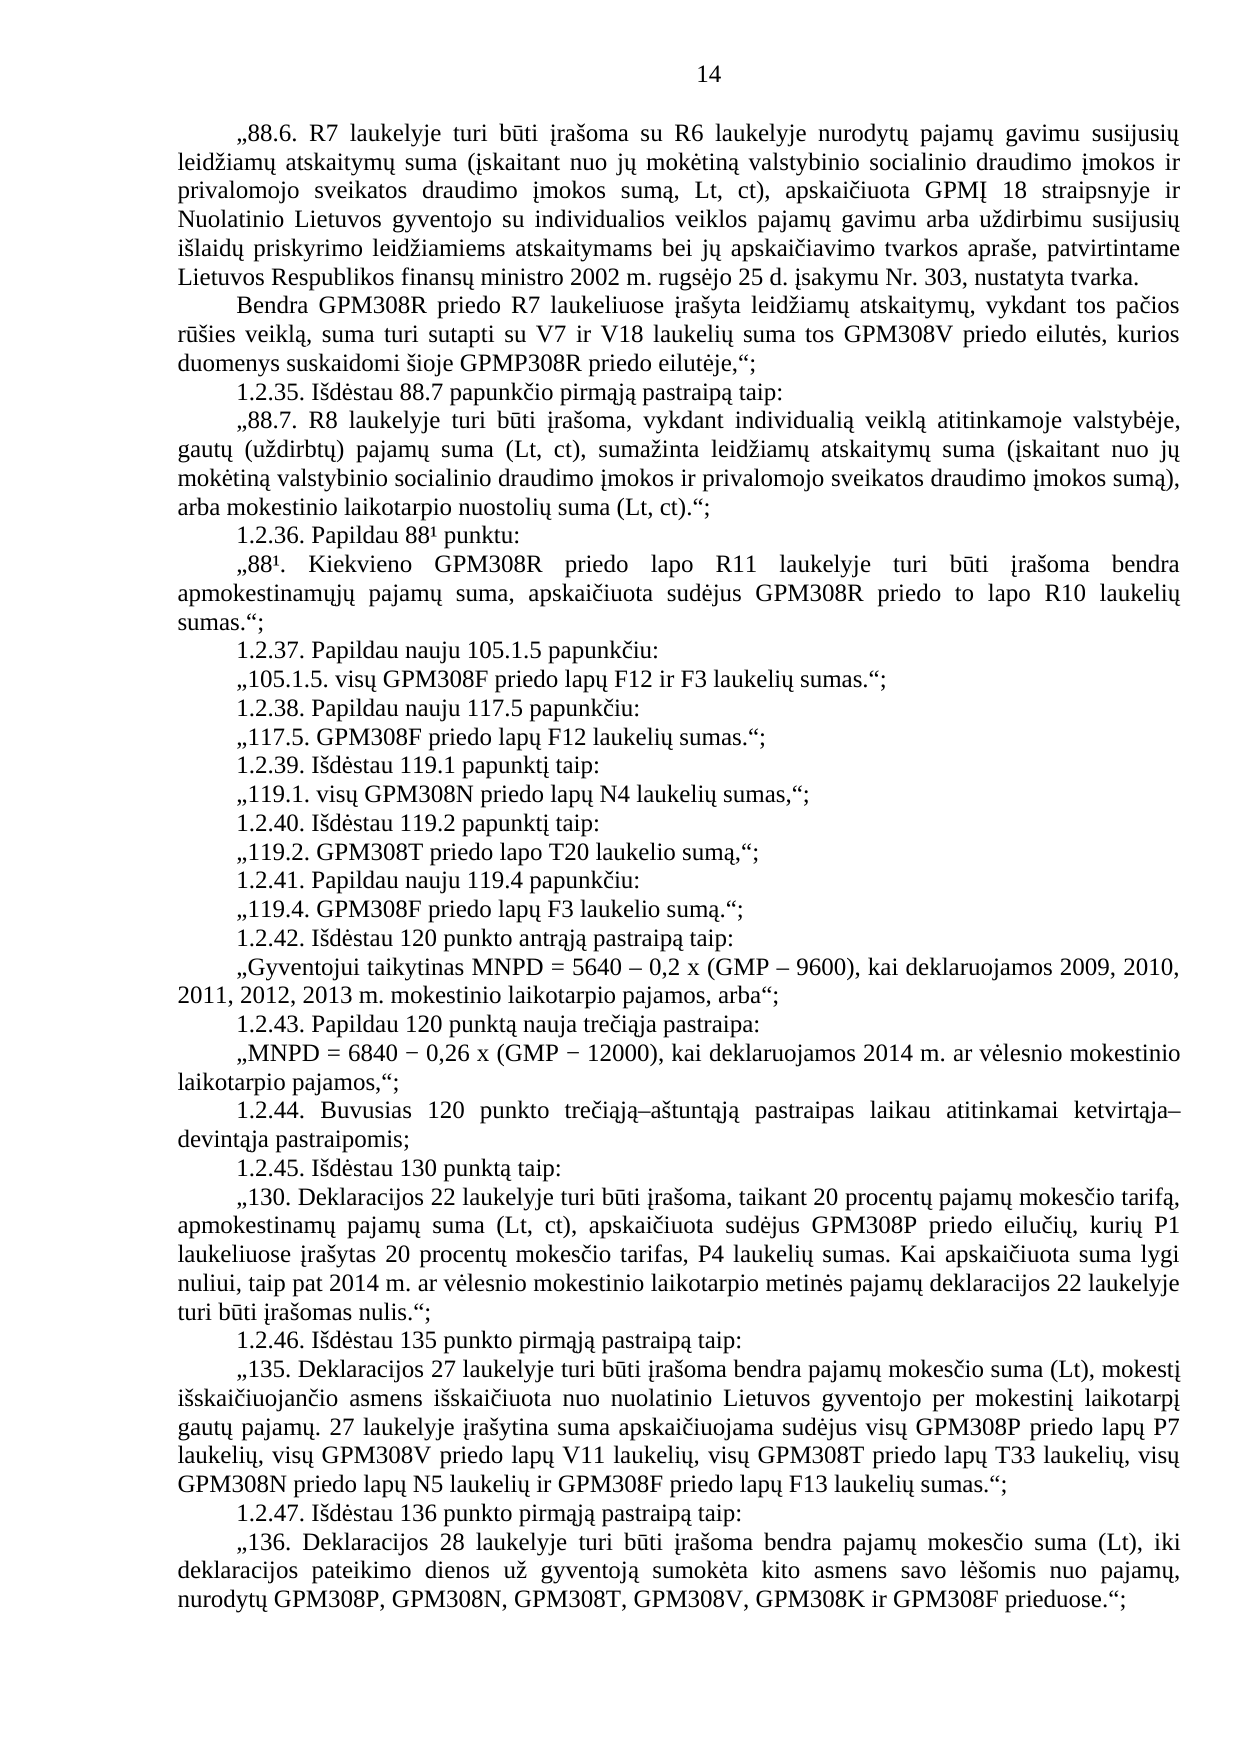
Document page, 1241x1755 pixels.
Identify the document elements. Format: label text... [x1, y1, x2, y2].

text „135. Deklaracijos 27 laukelyje turi būti įrašoma bendra pajamų mokesčio suma (Lt), mokestį išskaičiuojančio asmens išskaičiuota nuo nuolatinio Lietuvos gyventojo per mokestinį laikotarpį gautų pajamų. 27 laukelyje įrašytina suma apskaičiuojama sudėjus visų GPM308P priedo lapų P7 laukelių, visų GPM308V priedo lapų V11 laukelių, visų GPM308T priedo lapų T33 laukelių, visų GPM308N priedo lapų N5 laukelių ir GPM308F priedo lapų F13 laukelių sumas.“; [177, 1354, 1181, 1498]
text „119.1. visų GPM308N priedo lapų N4 laukelių sumas,“; [177, 779, 1240, 808]
text „105.1.5. visų GPM308F priedo lapų F12 ir F3 laukelių sumas.“; [177, 664, 1181, 693]
text „88.7. R8 laukelyje turi būti įrašoma, vykdant individualią veiklą atitinkamoje valstybėje, gautų (uždirbtų) pajamų suma (Lt, ct), sumažinta leidžiamų atskaitymų suma (įskaitant nuo jų mokėtiną valstybinio socialinio draudimo įmokos ir privalomojo sveikatos draudimo įmokos sumą), arba mokestinio laikotarpio nuostolių suma (Lt, ct).“; [177, 406, 1181, 521]
text 1.2.46. Išdėstau 135 punkto pirmąją pastraipą taip: [177, 1326, 1181, 1354]
text 1.2.47. Išdėstau 136 punkto pirmąją pastraipą taip: [177, 1498, 1181, 1527]
text 1.2.43. Papildau 120 punktą nauja trečiąja pastraipa: [177, 1009, 1181, 1038]
text 1.2.40. Išdėstau 119.2 papunktį taip: [177, 808, 1181, 837]
text 1.2.36. Papildau 88¹ punktu: [177, 521, 1181, 549]
text 1.2.37. Papildau nauju 105.1.5 papunkčiu: [177, 636, 1181, 664]
text Bendra GPM308R priedo R7 laukeliuose įrašyta leidžiamų atskaitymų, vykdant tos pačios rūšies veiklą, suma turi sutapti su V7 ir V18 laukelių suma tos GPM308V priedo eilutės, kurios duomenys suskaidomi šioje GPMP308R priedo eilutėje,“; [177, 291, 1181, 377]
text 1.2.42. Išdėstau 120 punkto antrąją pastraipą taip: [177, 923, 1181, 952]
text „88¹. Kiekvieno GPM308R priedo lapo R11 laukelyje turi būti įrašoma bendra apmokestinamųjų pajamų suma, apskaičiuota sudėjus GPM308R priedo to lapo R10 laukelių sumas.“; [177, 549, 1181, 636]
text „136. Deklaracijos 28 laukelyje turi būti įrašoma bendra pajamų mokesčio suma (Lt), iki deklaracijos pateikimo dienos už gyventoją sumokėta kito asmens savo lėšomis nuo pajamų, nurodytų GPM308P, GPM308N, GPM308T, GPM308V, GPM308K ir GPM308F prieduose.“; [177, 1527, 1181, 1613]
text 1.2.44. Buvusias 120 punkto trečiąją–aštuntąją pastraipas laikau atitinkamai ketvirtąja–devintąja pastraipomis; [177, 1096, 1181, 1153]
text „117.5. GPM308F priedo lapų F12 laukelių sumas.“; [177, 722, 1240, 751]
text 1.2.35. Išdėstau 88.7 papunkčio pirmąją pastraipą taip: [177, 377, 1181, 406]
text 1.2.39. Išdėstau 119.1 papunktį taip: [177, 751, 1181, 779]
text „Gyventojui taikytinas MNPD = 5640 – 0,2 x (GMP – 9600), kai deklaruojamos 2009, 2010, 2011, 2012, 2013 m. mokestinio laikotarpio pajamos, arba“; [177, 952, 1181, 1009]
text 1.2.41. Papildau nauju 119.4 papunkčiu: [177, 866, 1181, 894]
text 1.2.45. Išdėstau 130 punktą taip: [177, 1153, 1181, 1182]
text „130. Deklaracijos 22 laukelyje turi būti įrašoma, taikant 20 procentų pajamų mokesčio tarifą, apmokestinamų pajamų suma (Lt, ct), apskaičiuota sudėjus GPM308P priedo eilučių, kurių P1 laukeliuose įrašytas 20 procentų mokesčio tarifas, P4 laukelių sumas. Kai apskaičiuota suma lygi nuliui, taip pat 2014 m. ar vėlesnio mokestinio laikotarpio metinės pajamų deklaracijos 22 laukelyje turi būti įrašomas nulis.“; [177, 1182, 1181, 1326]
text „88.6. R7 laukelyje turi būti įrašoma su R6 laukelyje nurodytų pajamų gavimu susijusių leidžiamų atskaitymų suma (įskaitant nuo jų mokėtiną valstybinio socialinio draudimo įmokos ir privalomojo sveikatos draudimo įmokos sumą, Lt, ct), apskaičiuota GPMĮ 18 straipsnyje ir Nuolatinio Lietuvos gyventojo su individualios veiklos pajamų gavimu arba uždirbimu susijusių išlaidų priskyrimo leidžiamiems atskaitymams bei jų apskaičiavimo tvarkos apraše, patvirtintame Lietuvos Respublikos finansų ministro 2002 m. rugsėjo 25 d. įsakymu Nr. 303, nustatyta tvarka. [177, 118, 1181, 291]
text „119.4. GPM308F priedo lapų F3 laukelio sumą.“; [177, 894, 1240, 923]
text 1.2.38. Papildau nauju 117.5 papunkčiu: [177, 693, 1181, 722]
text „MNPD = 6840 − 0,26 x (GMP − 12000), kai deklaruojamos 2014 m. ar vėlesnio mokestinio laikotarpio pajamos,“; [177, 1038, 1181, 1096]
text „119.2. GPM308T priedo lapo T20 laukelio sumą,“; [177, 837, 1240, 866]
